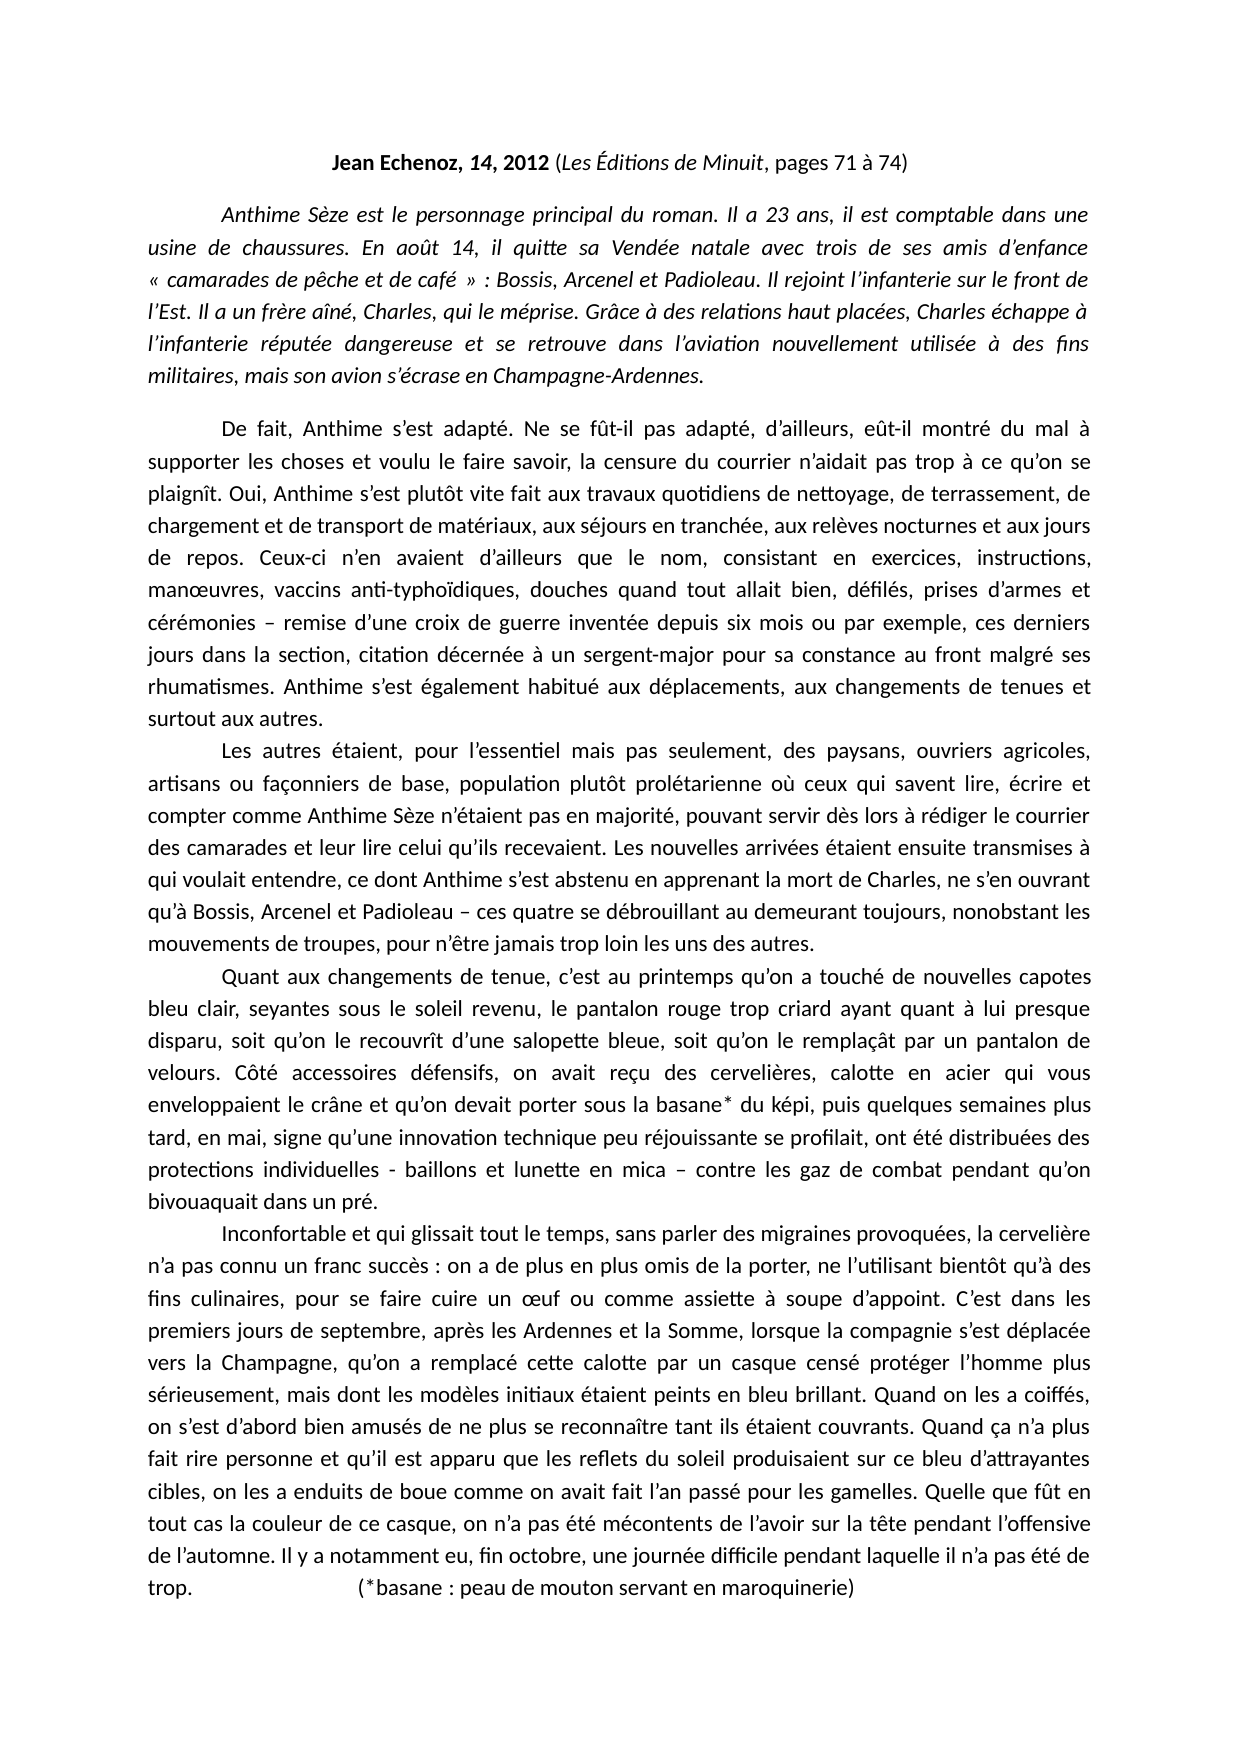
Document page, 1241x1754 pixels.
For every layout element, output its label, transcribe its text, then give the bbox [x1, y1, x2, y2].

text Jean Echenoz, 14, 2012 (Les Éditions de Minuit, pages 71 à 74) [148, 148, 1093, 176]
text De fait, Anthime s’est adapté. Ne se fût-il pas adapté, d’ailleurs, eût-il montré du mal à supporter les choses et voulu le faire savoir, la censure du courrier n’aidait pas trop à ce qu’on se plaignît. Oui, Anthime s’est plutôt vite fait aux travaux quotidiens de nettoyage, de terrassement, de chargement et de transport de matériaux, aux séjours en tranchée, aux relèves nocturnes et aux jours de repos. Ceux-ci n’en avaient d’ailleurs que le nom, consistant en exercices, instructions, manœuvres, vaccins anti-typhoïdiques, douches quand tout allait bien, défilés, prises d’armes et cérémonies – remise d’une croix de guerre inventée depuis six mois ou par exemple, ces derniers jours dans la section, citation décernée à un sergent-major pour sa constance au front malgré ses rhumatismes. Anthime s’est également habitué aux déplacements, aux changements de tenues et surtout aux autres. [148, 414, 1093, 732]
text Anthime Sèze est le personnage principal du roman. Il a 23 ans, il est comptable dans une usine de chaussures. En août 14, il quitte sa Vendée natale avec trois de ses amis d’enfance « camarades de pêche et de café » : Bossis, Arcenel et Padioleau. Il rejoint l’infanterie sur le front de l’Est. Il a un frère aîné, Charles, qui le méprise. Grâce à des relations haut placées, Charles échappe à l’infanterie réputée dangereuse et se retrouve dans l’aviation nouvellement utilisée à des fins militaires, mais son avion s’écrase en Champagne-Ardennes. [148, 201, 1093, 389]
text Quant aux changements de tenue, c’est au printemps qu’on a touché de nouvelles capotes bleu clair, seyantes sous le soleil revenu, le pantalon rouge trop criard ayant quant à lui presque disparu, soit qu’on le recouvrît d’une salopette bleue, soit qu’on le remplaçât par un pantalon de velours. Côté accessoires défensifs, on avait reçu des cervelières, calotte en acier qui vous enveloppaient le crâne et qu’on devait porter sous la basane* du képi, puis quelques semaines plus tard, en mai, signe qu’une innovation technique peu réjouissante se profilait, ont été distribuées des protections individuelles - baillons et lunette en mica – contre les gaz de combat pendant qu’on bivouaquait dans un pré. [148, 962, 1093, 1215]
text Inconfortable et qui glissait tout le temps, sans parler des migraines provoquées, la cervelière n’a pas connu un franc succès : on a de plus en plus omis de la porter, ne l’utilisant bientôt qu’à des fins culinaires, pour se faire cuire un œuf ou comme assiette à soupe d’appoint. C’est dans les premiers jours de septembre, après les Ardennes et la Somme, lorsque la compagnie s’est déplacée vers la Champagne, qu’on a remplacé cette calotte par un casque censé protéger l’homme plus sérieusement, mais dont les modèles initiaux étaient peints en bleu brillant. Quand on les a coiffés, on s’est d’abord bien amusés de ne plus se reconnaître tant ils étaient couvrants. Quand ça n’a plus fait rire personne et qu’il est apparu que les reflets du soleil produisaient sur ce bleu d’attrayantes cibles, on les a enduits de boue comme on avait fait l’an passé pour les gamelles. Quelle que fût en tout cas la couleur de ce casque, on n’a pas été mécontents de l’avoir sur la tête pendant l’offensive de l’automne. Il y a notamment eu, fin octobre, une journée difficile pendant laquelle il n’a pas été de trop. (*basane : peau de mouton servant en maroquinerie) [148, 1219, 1093, 1601]
text Les autres étaient, pour l’essentiel mais pas seulement, des paysans, ouvriers agricoles, artisans ou façonniers de base, population plutôt prolétarienne où ceux qui savent lire, écrire et compter comme Anthime Sèze n’étaient pas en majorité, pouvant servir dès lors à rédiger le courrier des camarades et leur lire celui qu’ils recevaient. Les nouvelles arrivées étaient ensuite transmises à qui voulait entendre, ce dont Anthime s’est abstenu en apprenant la mort de Charles, ne s’en ouvrant qu’à Bossis, Arcenel et Padioleau – ces quatre se débrouillant au demeurant toujours, nonobstant les mouvements de troupes, pour n’être jamais trop loin les uns des autres. [148, 736, 1093, 958]
